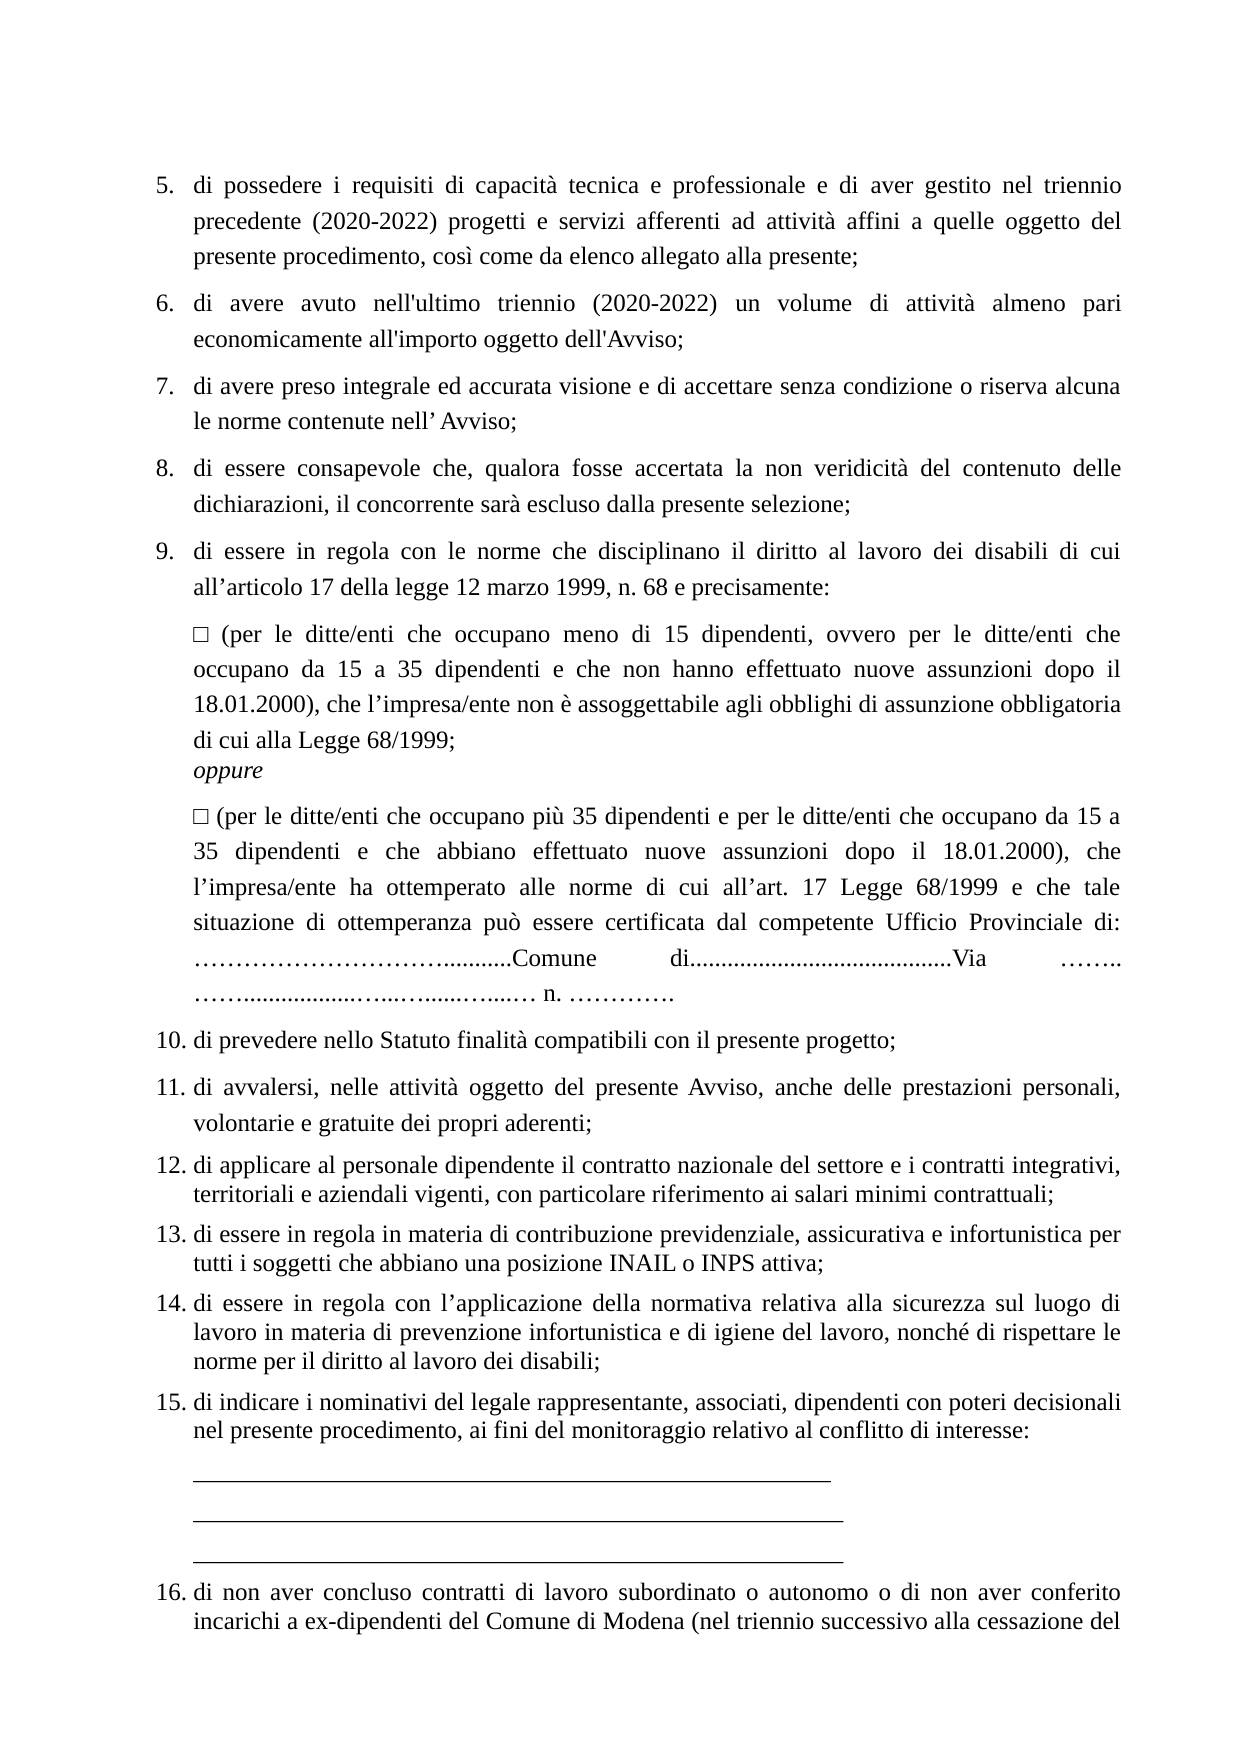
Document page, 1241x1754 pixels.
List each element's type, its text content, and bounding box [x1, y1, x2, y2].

list di avvalersi, nelle attività oggetto del presente Avviso, anche delle prestazioni personali, volontarie e gratuite dei propri aderenti; [156, 1067, 1122, 1138]
list di possedere i requisiti di capacità tecnica e professionale e di aver gestito nel triennio precedente (2020-2022) progetti e servizi afferenti ad attività affini a quelle oggetto del presente procedimento, così come da elenco allegato alla presente; [156, 165, 1122, 272]
list ___________________________________________________ [156, 1456, 1122, 1484]
list ____________________________________________________ [156, 1537, 1122, 1566]
list di indicare i nominativi del legale rappresentante, associati, dipendenti con poteri decisionali nel presente procedimento, ai fini del monitoraggio relativo al conflitto di interesse: [156, 1387, 1122, 1444]
list di non aver concluso contratti di lavoro subordinato o autonomo o di non aver conferito incarichi a ex-dipendenti del Comune di Modena (nel triennio successivo alla cessazione del [156, 1577, 1122, 1635]
list di avere avuto nell'ultimo triennio (2020-2022) un volume di attività almeno pari economicamente all'importo oggetto dell'Avviso; [156, 283, 1122, 354]
list di essere consapevole che, qualora fosse accertata la non veridicità del contenuto delle dichiarazioni, il concorrente sarà escluso dalla presente selezione; [156, 448, 1122, 519]
list di applicare al personale dipendente il contratto nazionale del settore e i contratti integrativi, territoriali e aziendali vigenti, con particolare riferimento ai salari minimi contrattuali; [156, 1150, 1122, 1207]
list di avere preso integrale ed accurata visione e di accettare senza condizione o riserva alcuna le norme contenute nell’ Avviso; [156, 366, 1122, 437]
list oppure [156, 755, 1122, 784]
list di essere in regola con le norme che disciplinano il diritto al lavoro dei disabili di cui all’articolo 17 della legge 12 marzo 1999, n. 68 e precisamente: [156, 531, 1122, 602]
list ____________________________________________________ [156, 1496, 1122, 1525]
list □ (per le ditte/enti che occupano meno di 15 dipendenti, ovvero per le ditte/enti che occupano da 15 a 35 dipendenti e che non hanno effettuato nuove assunzioni dopo il 18.01.2000), che l’impresa/ente non è assoggettabile agli obblighi di assunzione obbligatoria di cui alla Legge 68/1999; [156, 614, 1122, 755]
list □ (per le ditte/enti che occupano più 35 dipendenti e per le ditte/enti che occupano da 15 a 35 dipendenti e che abbiano effettuato nuove assunzioni dopo il 18.01.2000), che l’impresa/ente ha ottemperato alle norme di cui all’art. 17 Legge 68/1999 e che tale situazione di ottemperanza può essere certificata dal competente Ufficio Provinciale di: …………………………...........Comune di..........................................Via ……..……..................…...…......…....… n. …………. [156, 796, 1122, 1008]
list di essere in regola con l’applicazione della normativa relativa alla sicurezza sul luogo di lavoro in materia di prevenzione infortunistica e di igiene del lavoro, nonché di rispettare le norme per il diritto al lavoro dei disabili; [156, 1288, 1122, 1375]
list di essere in regola in materia di contribuzione previdenziale, assicurativa e infortunistica per tutti i soggetti che abbiano una posizione INAIL o INPS attiva; [156, 1219, 1122, 1277]
list di prevedere nello Statuto finalità compatibili con il presente progetto; [156, 1020, 1122, 1056]
